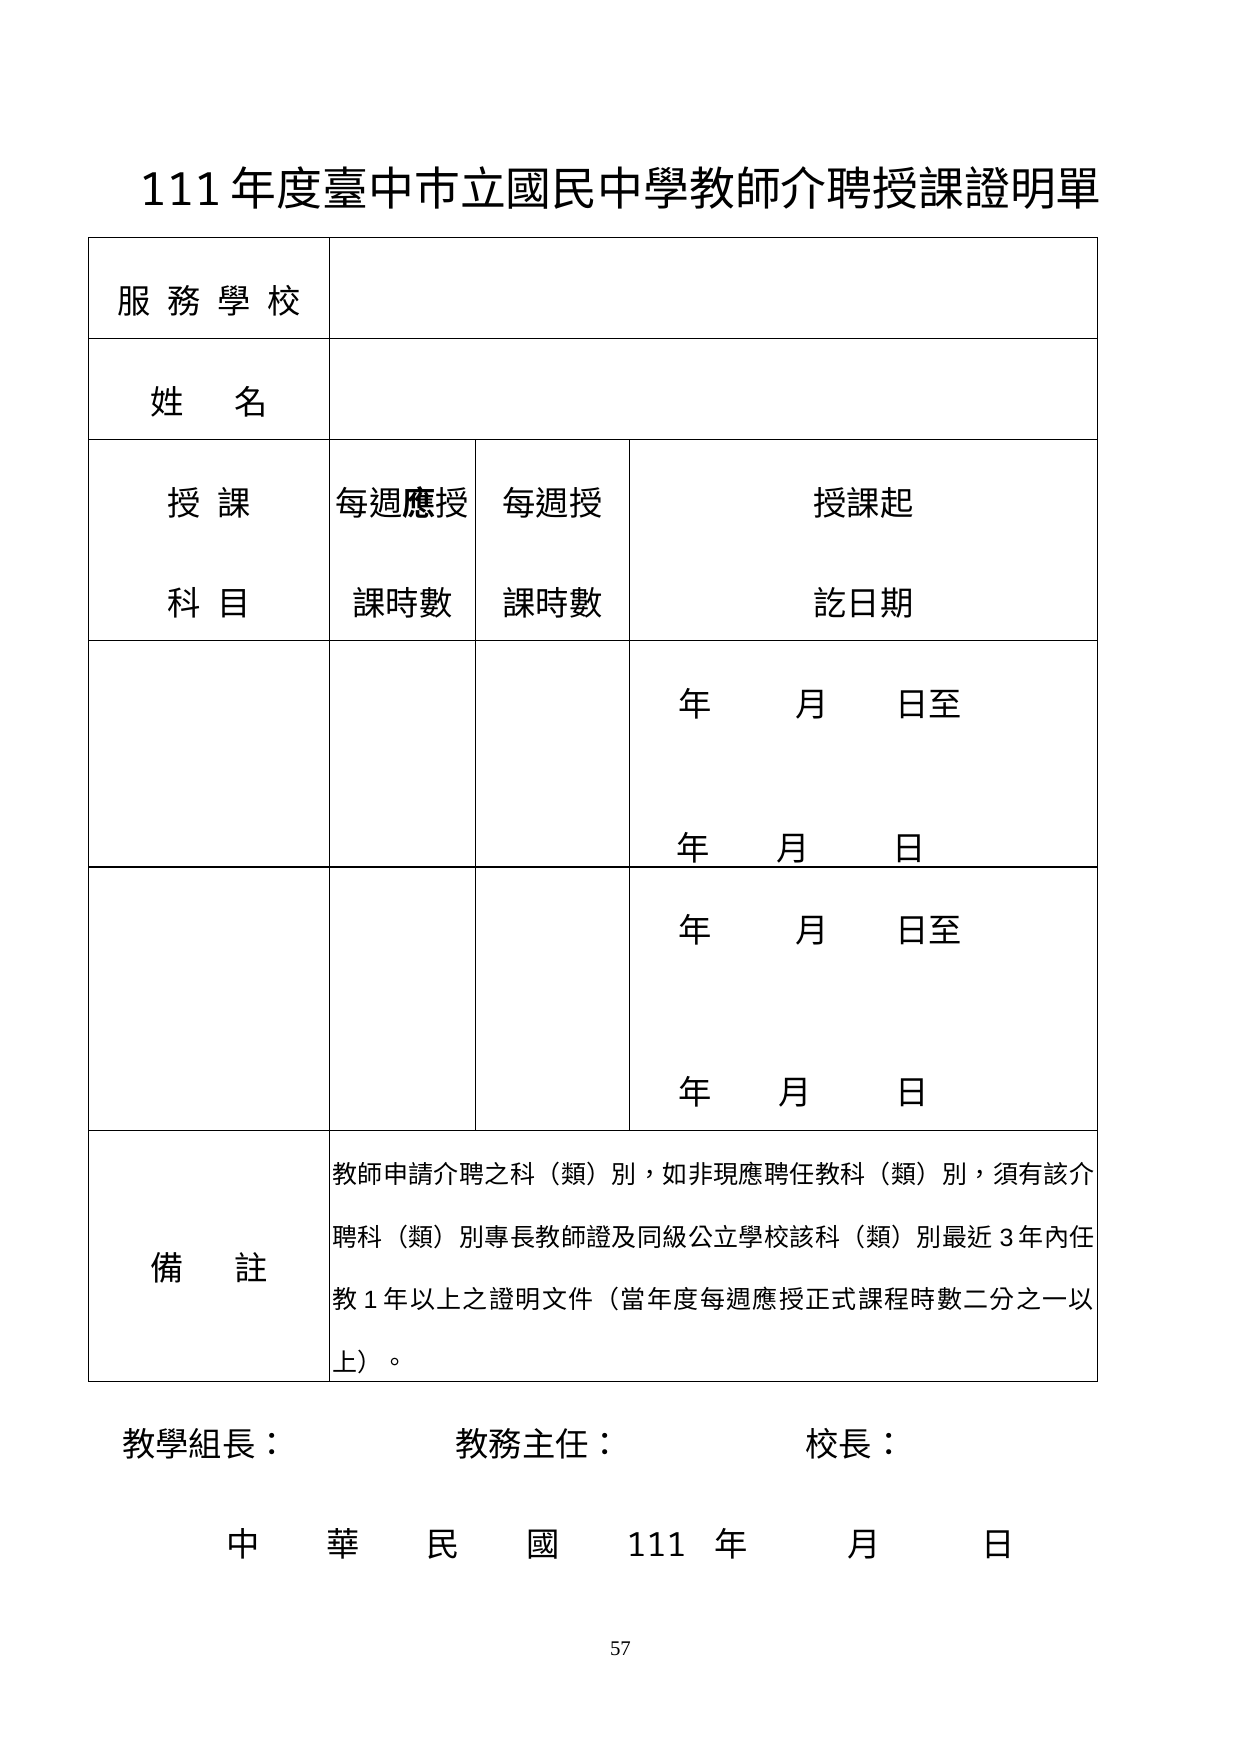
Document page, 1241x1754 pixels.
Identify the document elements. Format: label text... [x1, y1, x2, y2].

table_header 服 務 學 校 [89, 238, 329, 338]
table_header [330, 238, 1097, 338]
subtitle 教學組長： 教務主任： 校長： [89, 1401, 1152, 1463]
table_cell 年 月 日至 年 月 日 [630, 868, 1097, 1130]
table_cell 授課起 訖日期 [630, 440, 1097, 640]
table_cell 姓 名 [89, 339, 329, 439]
table_cell [476, 641, 629, 866]
table_cell [330, 641, 475, 866]
table_cell [330, 868, 475, 1130]
table_cell [89, 868, 329, 1130]
table_cell [476, 868, 629, 1130]
table_cell [89, 641, 329, 866]
table_cell 年 月 日至 年 月 日 [630, 641, 1097, 866]
table_cell 每週應授 課時數 [330, 440, 475, 640]
subtitle 中 華 民 國 111 年 月 日 [89, 1501, 1152, 1563]
table_cell 每週授 課時數 [476, 440, 629, 640]
text 111年度臺中巿立國民中學教師介聘授課證明單 [89, 112, 1152, 237]
table_cell 授 課 科 目 [89, 440, 329, 640]
table_cell 備 註 [89, 1131, 329, 1381]
table_cell [330, 339, 1097, 439]
table_cell 教師申請介聘之科（類）別，如非現應聘任教科（類）別，須有該介聘科（類）別專長教師證及同級公立學校該科（類）別最近3年內任教1年以上之證明文件（當年度每週應授正式課程時數二分之一以上）。 [330, 1131, 1097, 1381]
